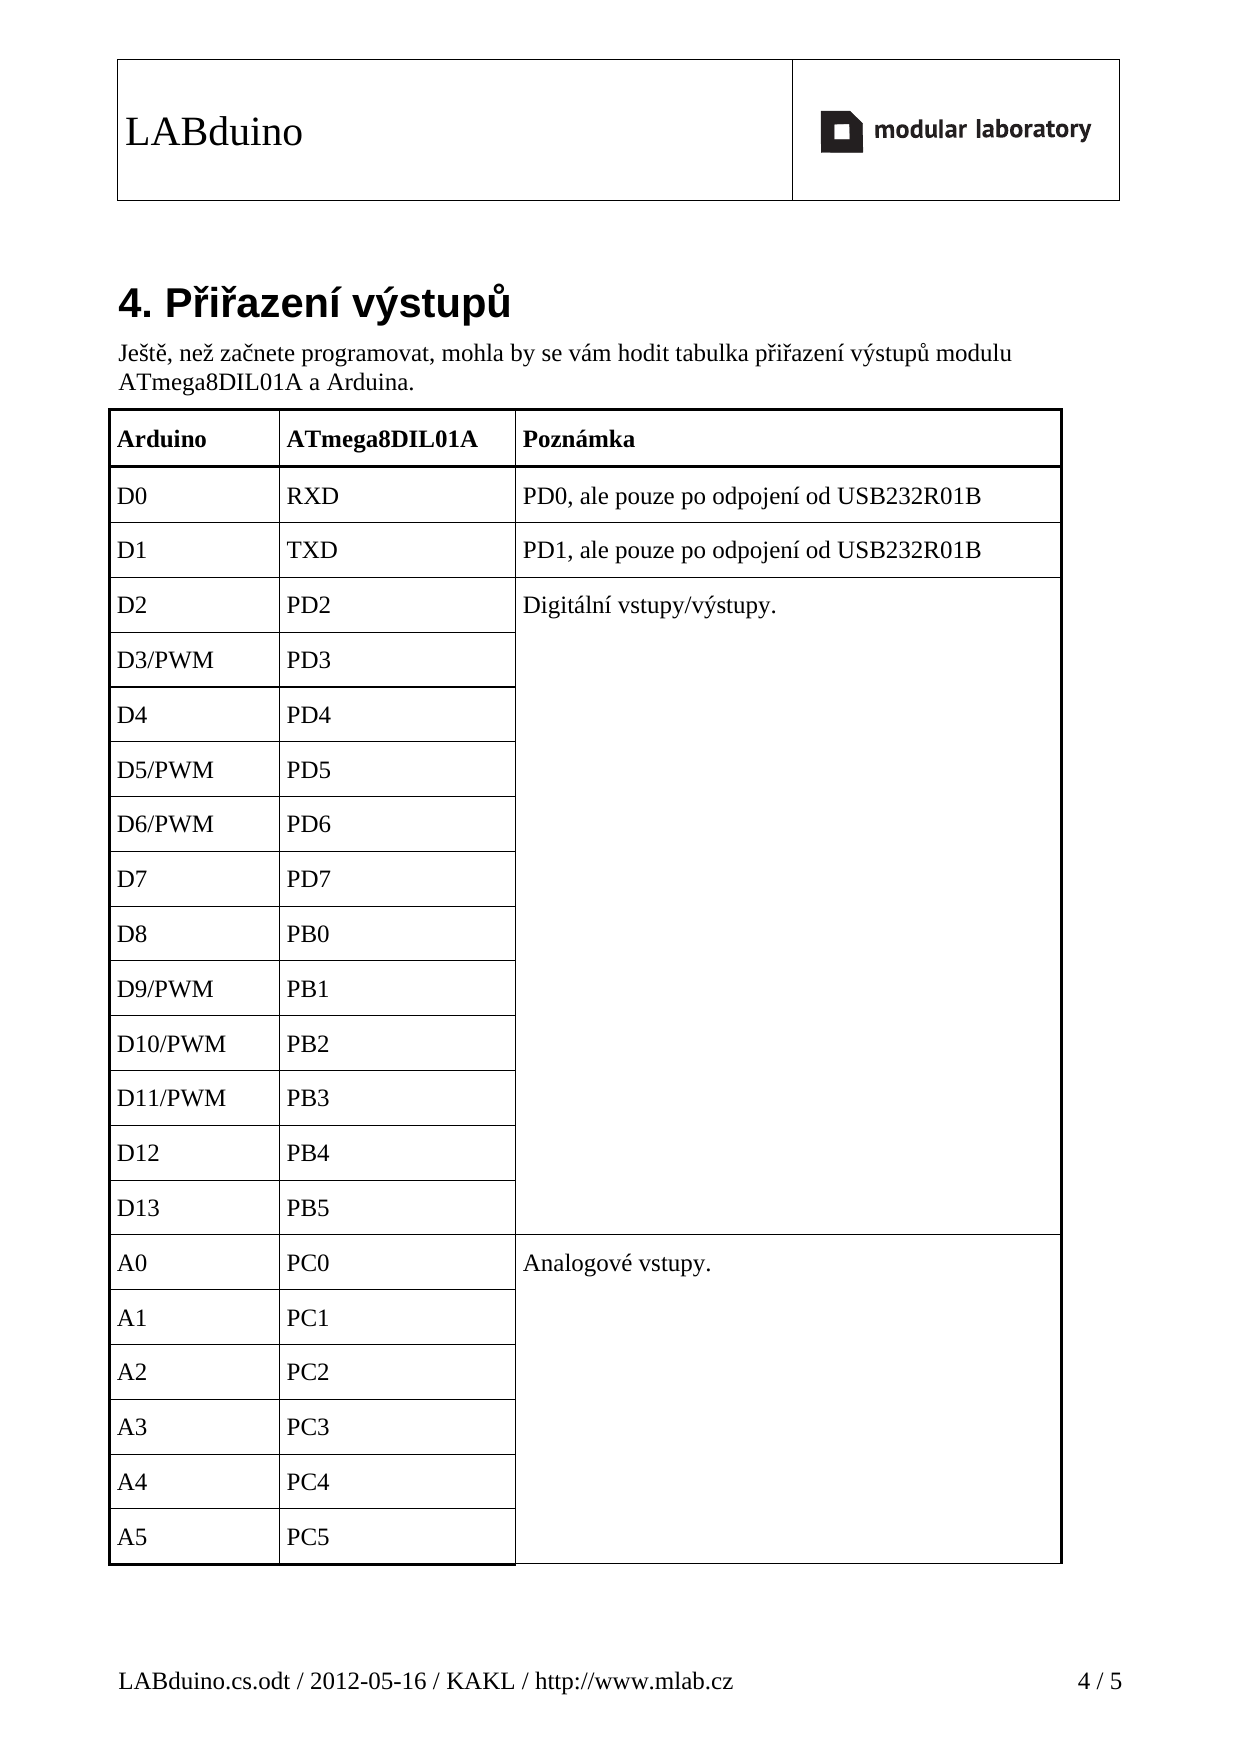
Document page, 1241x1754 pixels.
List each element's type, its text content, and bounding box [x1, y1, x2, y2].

table_cell PD2 [280, 578, 515, 632]
table_cell TXD [280, 523, 515, 577]
table_cell PD0, ale pouze po odpojení od USB232R01B [516, 468, 1060, 522]
table_cell D4 [111, 688, 279, 741]
table_cell A4 [111, 1455, 279, 1508]
table_cell A1 [111, 1290, 279, 1344]
table_cell PD6 [280, 797, 515, 851]
table_cell D10/PWM [111, 1016, 279, 1070]
table_cell PC1 [280, 1290, 515, 1344]
table_cell D3/PWM [111, 633, 279, 686]
table_cell Digitální vstupy/výstupy. [516, 578, 1060, 1234]
table_cell PD1, ale pouze po odpojení od USB232R01B [516, 523, 1060, 577]
subtitle Přiřazení výstupů [118, 278, 1122, 326]
table_cell PC2 [280, 1345, 515, 1399]
table_cell PB5 [280, 1181, 515, 1234]
table_cell PD5 [280, 742, 515, 796]
table_cell D7 [111, 852, 279, 906]
table_cell PB1 [280, 961, 515, 1015]
table_cell PB2 [280, 1016, 515, 1070]
table_cell PB3 [280, 1071, 515, 1125]
table_cell A2 [111, 1345, 279, 1399]
table_cell PD3 [280, 633, 515, 686]
table_cell D9/PWM [111, 961, 279, 1015]
table_cell D11/PWM [111, 1071, 279, 1125]
table_cell A0 [111, 1235, 279, 1289]
table_cell PC5 [280, 1509, 515, 1563]
text Ještě, než začnete programovat, mohla by se vám hodit tabulka přiřazení výstupů modulu ATmega8DIL01A a Arduina. [118, 338, 1122, 396]
table_cell D6/PWM [111, 797, 279, 851]
table_cell D2 [111, 578, 279, 632]
table_cell PD4 [280, 688, 515, 741]
table_header Arduino [111, 411, 279, 465]
table_cell D13 [111, 1181, 279, 1234]
table_cell PB4 [280, 1126, 515, 1179]
table_cell Analogové vstupy. [516, 1235, 1060, 1563]
table_cell PB0 [280, 907, 515, 960]
table_cell PC0 [280, 1235, 515, 1289]
table_cell A3 [111, 1400, 279, 1453]
table_cell PC3 [280, 1400, 515, 1453]
table_cell PD7 [280, 852, 515, 906]
table_cell PC4 [280, 1455, 515, 1508]
table_cell RXD [280, 468, 515, 522]
table_header ATmega8DIL01A [280, 411, 515, 465]
table_cell D5/PWM [111, 742, 279, 796]
table_cell D8 [111, 907, 279, 960]
table_cell D0 [111, 468, 279, 522]
table_cell D1 [111, 523, 279, 577]
table_cell D12 [111, 1126, 279, 1179]
table_cell A5 [111, 1509, 279, 1563]
table_header Poznámka [516, 411, 1060, 465]
